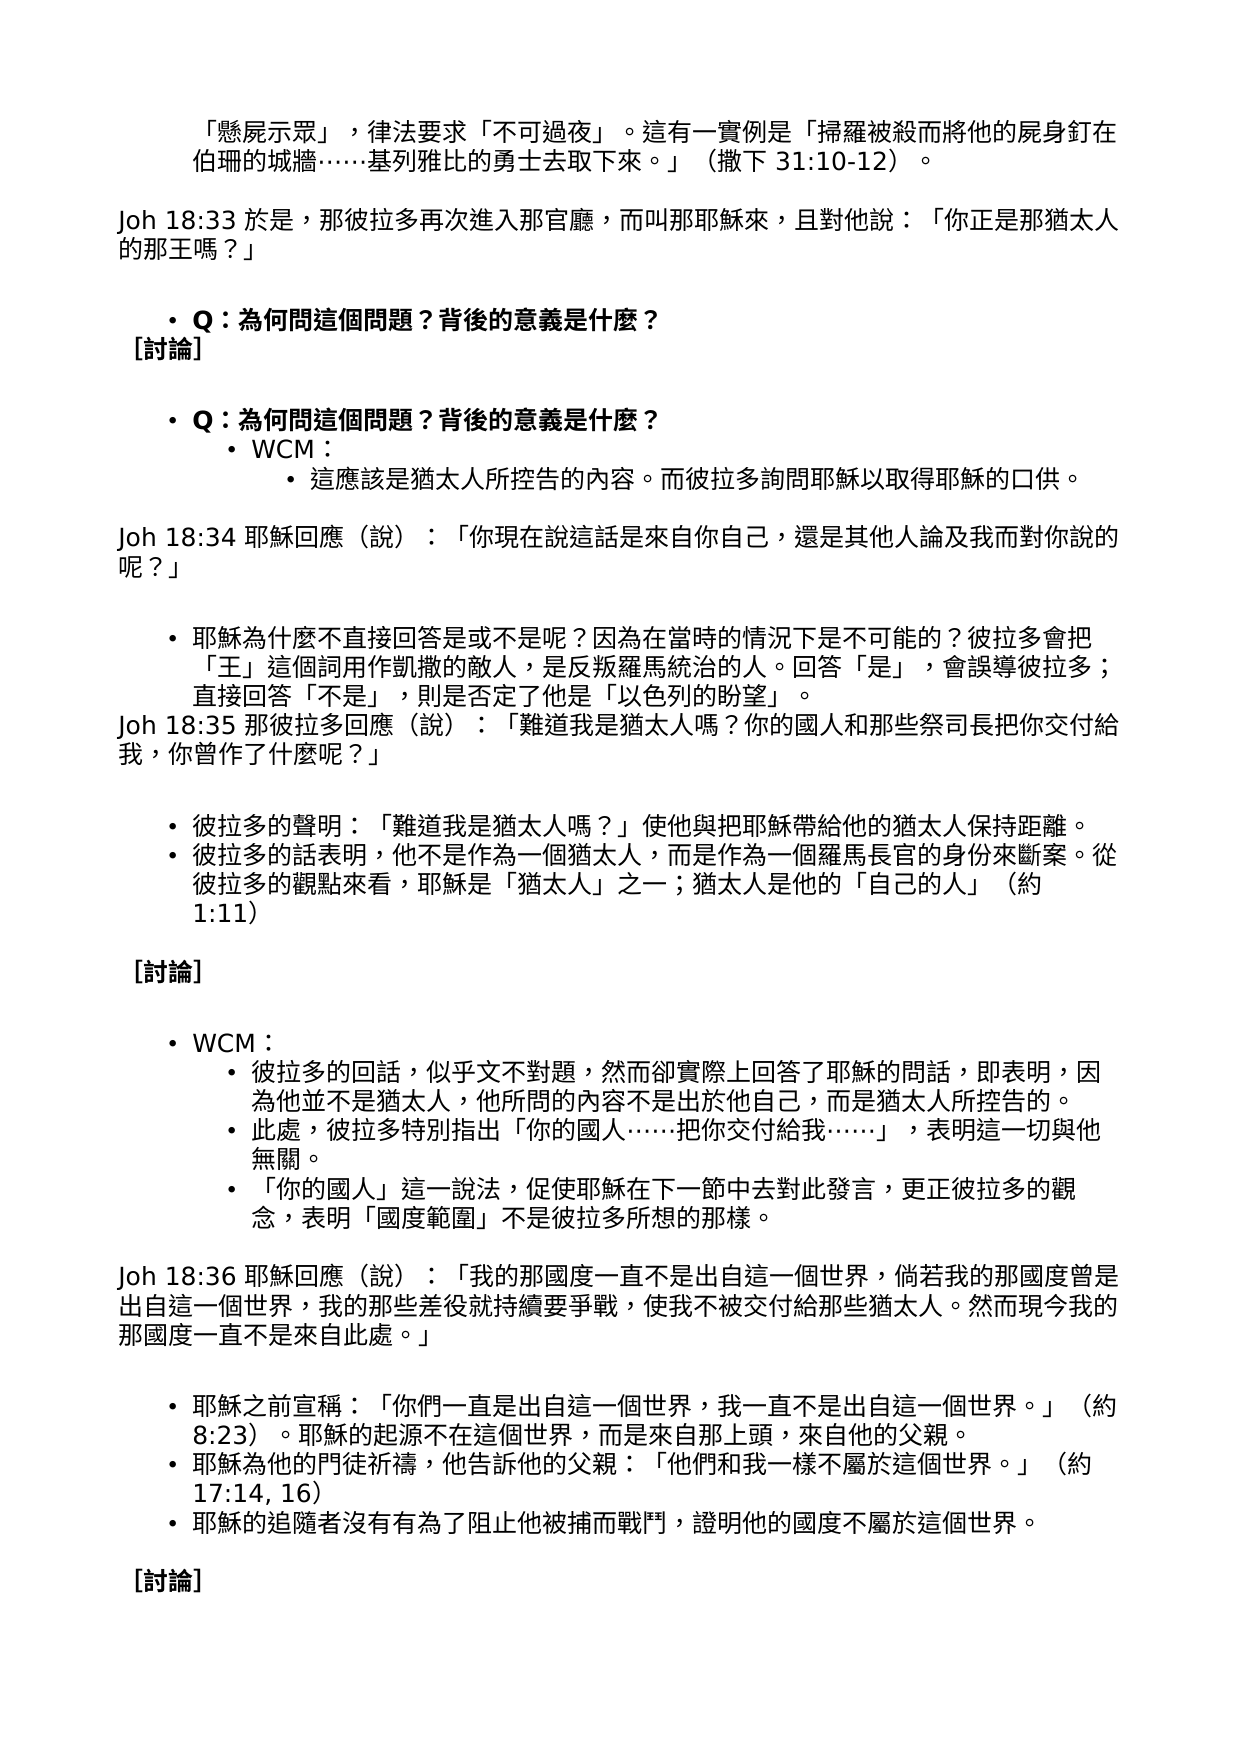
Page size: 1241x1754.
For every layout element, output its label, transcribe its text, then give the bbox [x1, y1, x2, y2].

text ［討論］ [118, 1567, 1122, 1597]
text Joh 18:36 耶穌回應（說）：「我的那國度一直不是出自這一個世界，倘若我的那國度曾是出自這一個世界，我的那些差役就持續要爭戰，使我不被交付給那些猶太人。然而現今我的那國度一直不是來自此處。」 [118, 1263, 1122, 1350]
list 彼拉多的回話，似乎文不對題，然而卻實際上回答了耶穌的問話，即表明，因為他並不是猶太人，他所問的內容不是出於他自己，而是猶太人所控告的。 [236, 1058, 1122, 1116]
text Joh 18:33 於是，那彼拉多再次進入那官廳，而叫那耶穌來，且對他說：「你正是那猶太人的那王嗎？」 [118, 206, 1122, 264]
list 這應該是猶太人所控告的內容。而彼拉多詢問耶穌以取得耶穌的口供。 [295, 465, 1122, 494]
text Joh 18:35 那彼拉多回應（說）：「難道我是猶太人嗎？你的國人和那些祭司長把你交付給我，你曾作了什麼呢？」 [118, 711, 1122, 770]
list Q：為何問這個問題？背後的意義是什麼？ [177, 407, 1122, 436]
list 耶穌為他的門徒祈禱，他告訴他的父親：「他們和我一樣不屬於這個世界。」（約 17:14, 16） [177, 1450, 1122, 1509]
list WCM： [236, 436, 1122, 465]
list 耶穌的追隨者沒有有為了阻止他被捕而戰鬥，證明他的國度不屬於這個世界。 [177, 1509, 1122, 1538]
list 「你的國人」這一說法，促使耶穌在下一節中去對此發言，更正彼拉多的觀念，表明「國度範圍」不是彼拉多所想的那樣。 [236, 1175, 1122, 1233]
list WCM： [177, 1029, 1122, 1058]
text ［討論］ [118, 335, 1122, 364]
list 耶穌之前宣稱：「你們一直是出自這一個世界，我一直不是出自這一個世界。」（約 8:23）。耶穌的起源不在這個世界，而是來自那上頭，來自他的父親。 [177, 1392, 1122, 1450]
list 彼拉多的聲明：「難道我是猶太人嗎？」使他與把耶穌帶給他的猶太人保持距離。 [177, 812, 1122, 841]
list 彼拉多的話表明，他不是作為一個猶太人，而是作為一個羅馬長官的身份來斷案。從彼拉多的觀點來看，耶穌是「猶太人」之一；猶太人是他的「自己的人」（約 1:11） [177, 841, 1122, 928]
list 耶穌為什麼不直接回答是或不是呢？因為在當時的情況下是不可能的？彼拉多會把「王」這個詞用作凱撒的敵人，是反叛羅馬統治的人。回答「是」，會誤導彼拉多；直接回答「不是」，則是否定了他是「以色列的盼望」。 [177, 624, 1122, 711]
text ［討論］ [118, 958, 1122, 987]
list Q：為何問這個問題？背後的意義是什麼？ [177, 306, 1122, 335]
list 「懸屍示眾」，律法要求「不可過夜」。這有一實例是「掃羅被殺而將他的屍身釘在伯珊的城牆⋯⋯基列雅比的勇士去取下來。」（撒下 31:10-12）。 [177, 118, 1122, 176]
text Joh 18:34 耶穌回應（說）：「你現在說這話是來自你自己，還是其他人論及我而對你說的呢？」 [118, 523, 1122, 582]
list 此處，彼拉多特別指出「你的國人⋯⋯把你交付給我⋯⋯」，表明這一切與他無關。 [236, 1116, 1122, 1175]
